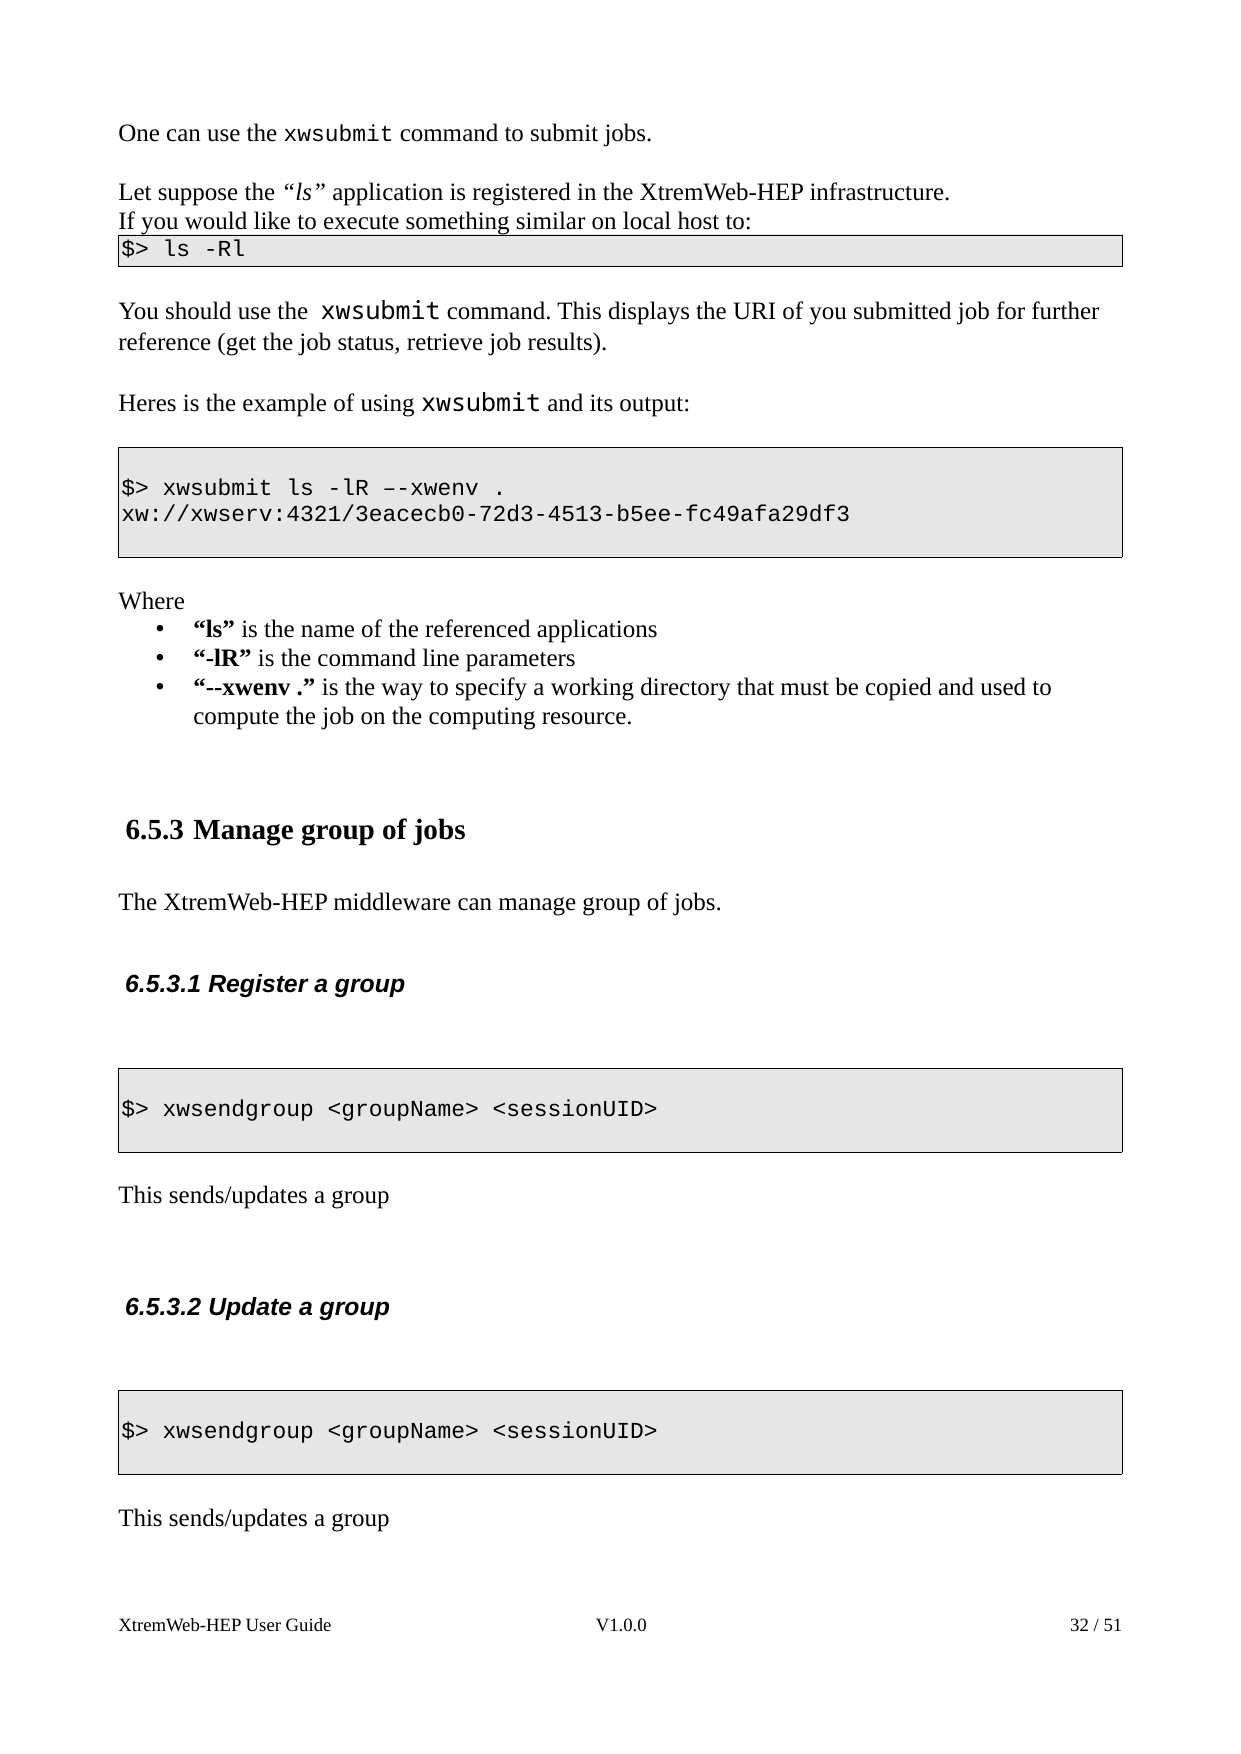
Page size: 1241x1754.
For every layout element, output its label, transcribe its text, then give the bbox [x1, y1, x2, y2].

text This sends/updates a group [118, 1503, 1122, 1532]
text Where [118, 586, 1122, 614]
text Let suppose the “ls” application is registered in the XtremWeb-HEP infrastructure. [118, 177, 1122, 206]
list “ls” is the name of the referenced applications [156, 614, 1122, 643]
text This sends/updates a group [118, 1181, 1122, 1209]
text $> xwsendgroup <groupName> <sessionUID> [119, 1094, 1122, 1120]
text Heres is the example of using xwsubmit and its output: [118, 384, 1122, 418]
subtitle Manage group of jobs [118, 812, 1122, 846]
list “-lR” is the command line parameters [156, 643, 1122, 672]
text The XtremWeb-HEP middleware can manage group of jobs. [118, 887, 1122, 916]
list “--xwenv .” is the way to specify a working directory that must be copied and used to compute the job on the computing resource. [156, 672, 1122, 729]
text If you would like to execute something similar on local host to: [118, 206, 1122, 234]
text You should use the xwsubmit command. This displays the URI of you submitted job for further reference (get the job status, retrieve job results). [118, 293, 1122, 356]
text One can use the xwsubmit command to submit jobs. [118, 118, 1122, 148]
subtitle Update a group [118, 1292, 1122, 1320]
subtitle Register a group [118, 969, 1122, 998]
text $> ls -Rl [119, 236, 1122, 266]
text $> xwsubmit ls -lR –-xwenv . xw://xwserv:4321/3eacecb0-72d3-4513-b5ee-fc49afa29df3 [119, 473, 1122, 525]
text $> xwsendgroup <groupName> <sessionUID> [119, 1416, 1122, 1442]
